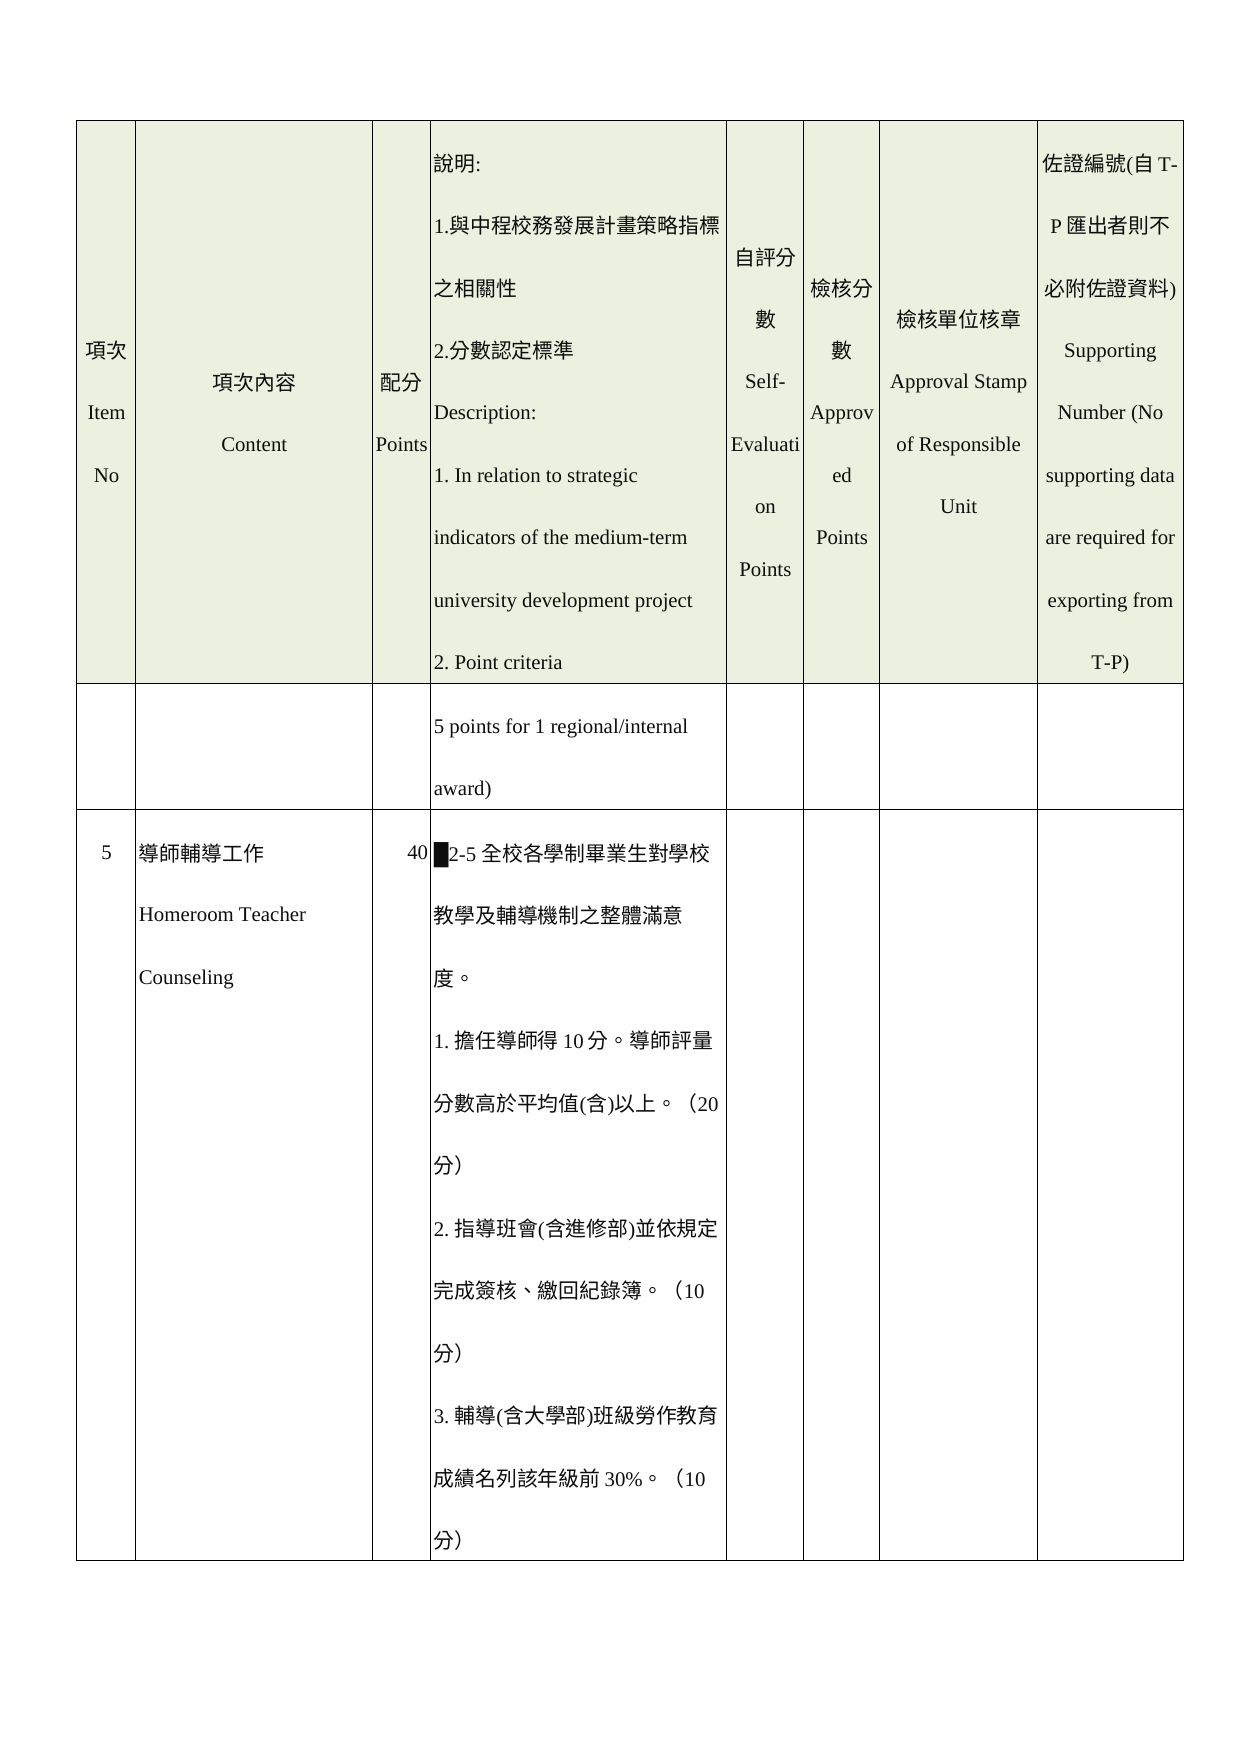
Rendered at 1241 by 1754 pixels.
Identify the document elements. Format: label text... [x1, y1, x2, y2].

table_cell 40 [373, 810, 430, 1560]
table_header 項次內容 Content [136, 121, 372, 683]
table_cell [1038, 810, 1183, 1560]
table_header 佐證編號(自T-P匯出者則不必附佐證資料) Supporting Number (No supporting data are required for exporting from T-P) [1038, 121, 1183, 683]
table_cell [77, 684, 135, 809]
table_header 配分 Points [373, 121, 430, 683]
table_cell [804, 684, 879, 809]
table_cell [1038, 684, 1183, 809]
table_header 自評分數 Self-Evaluation Points [727, 121, 803, 683]
table_cell 導師輔導工作 Homeroom Teacher Counseling [136, 810, 372, 1560]
table_header 檢核單位核章 Approval Stamp of Responsible Unit [880, 121, 1037, 683]
table_cell 5 [77, 810, 135, 1560]
table_cell [727, 810, 803, 1560]
table_cell [727, 684, 803, 809]
table_cell [373, 684, 430, 809]
table_cell [136, 684, 372, 809]
table_header 說明: 1.與中程校務發展計畫策略指標之相關性 2.分數認定標準 Description: 1. In relation to strategic indicators of the medium-term university development project 2. Point criteria [431, 121, 726, 683]
table_cell [880, 810, 1037, 1560]
table_header 項次 Item No [77, 121, 135, 683]
table_cell [804, 810, 879, 1560]
table_cell 5 points for 1 regional/internal award) [431, 684, 726, 809]
table_header 檢核分數 Approved Points [804, 121, 879, 683]
table_cell █2-5 全校各學制畢業生對學校教學及輔導機制之整體滿意度。 1. 擔任導師得10分。導師評量分數高於平均值(含)以上。（20分） 2. 指導班會(含進修部)並依規定完成簽核、繳回紀錄簿。（10分） 3. 輔導(含大學部)班級勞作教育成績名列該年級前30%。（10分） [431, 810, 726, 1560]
table_cell [880, 684, 1037, 809]
